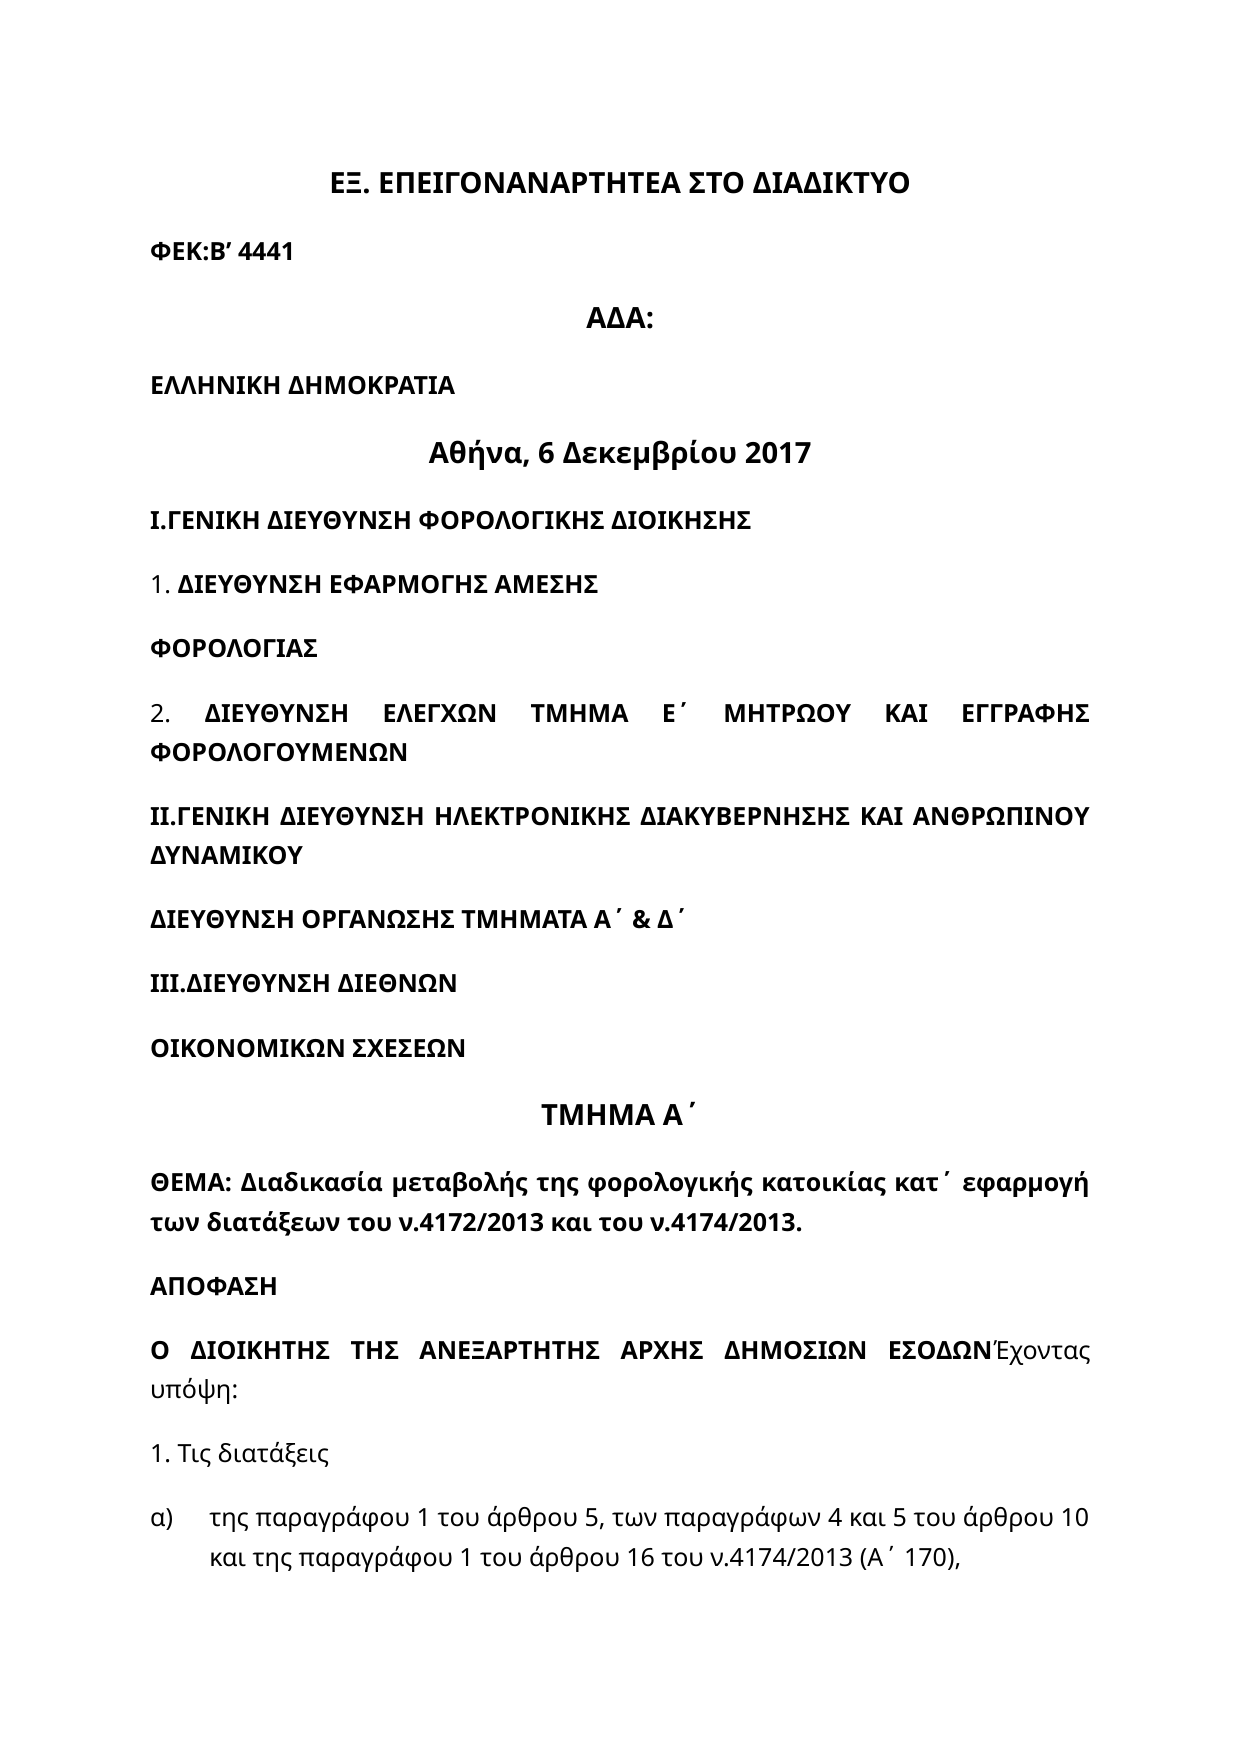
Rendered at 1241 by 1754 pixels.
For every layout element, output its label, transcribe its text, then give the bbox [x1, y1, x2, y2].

text Ι.ΓΕΝΙΚΗ ΔΙΕΥΘΥΝΣΗ ΦΟΡΟΛΟΓΙΚΗΣ ΔΙΟΙΚΗΣΗΣ [150, 503, 1090, 537]
text 1. Τις διατάξεις [150, 1436, 1090, 1470]
text ΘΕΜΑ: Διαδικασία μεταβολής της φορολογικής κατοικίας κατ΄ εφαρμογή των διατάξεων του ν.4172/2013 και του ν.4174/2013. [150, 1165, 1090, 1238]
text ΑΔΑ: [150, 297, 1090, 337]
subtitle ΤΜΗΜΑ Α΄ [150, 1094, 1090, 1134]
text ΟΙΚΟΝΟΜΙΚΩΝ ΣΧΕΣΕΩΝ [150, 1030, 1090, 1064]
text 1. ΔΙΕΥΘΥΝΣΗ ΕΦΑΡΜΟΓΗΣ ΑΜΕΣΗΣ [150, 567, 1090, 601]
text ΙΙ.ΓΕΝΙΚΗ ΔΙΕΥΘΥΝΣΗ ΗΛΕΚΤΡΟΝΙΚΗΣ ΔΙΑΚΥΒΕΡΝΗΣΗΣ ΚΑΙ ΑΝΘΡΩΠΙΝΟΥ ΔΥΝΑΜΙΚΟΥ [150, 798, 1090, 872]
text ΙΙΙ.ΔΙΕΥΘΥΝΣΗ ΔΙΕΘΝΩΝ [150, 966, 1090, 1000]
list α) της παραγράφου 1 του άρθρου 5, των παραγράφων 4 και 5 του άρθρου 10 και της παραγράφου 1 του άρθρου 16 του ν.4174/2013 (Α΄ 170), [150, 1500, 1090, 1573]
text ΔΙΕΥΘΥΝΣΗ ΟΡΓΑΝΩΣΗΣ ΤΜΗΜΑΤΑ Α΄ & Δ΄ [150, 902, 1090, 936]
text ΦΟΡΟΛΟΓΙΑΣ [150, 631, 1090, 665]
text ΕΞ. ΕΠΕΙΓΟΝΑΝΑΡΤΗΤΕΑ ΣΤΟ ΔΙΑΔΙΚΤΥΟ [150, 162, 1090, 202]
text ΕΛΛΗΝΙΚΗ ΔΗΜΟΚΡΑΤΙΑ [150, 368, 1090, 402]
text ΑΠΟΦΑΣΗ [150, 1268, 1090, 1302]
text 2. ΔΙΕΥΘΥΝΣΗ ΕΛΕΓΧΩΝ ΤΜΗΜΑ Ε΄ ΜΗΤΡΩΟΥ ΚΑΙ ΕΓΓΡΑΦΗΣ ΦΟΡΟΛΟΓΟΥΜΕΝΩΝ [150, 695, 1090, 768]
text ΦΕΚ:B’ 4441 [150, 233, 1090, 267]
text Ο ΔΙΟΙΚΗΤΗΣ ΤΗΣ ΑΝΕΞΑΡΤΗΤΗΣ ΑΡΧΗΣ ΔΗΜΟΣΙΩΝ ΕΣΟΔΩΝΈχοντας υπόψη: [150, 1332, 1090, 1406]
text Αθήνα, 6 Δεκεμβρίου 2017 [150, 432, 1090, 472]
